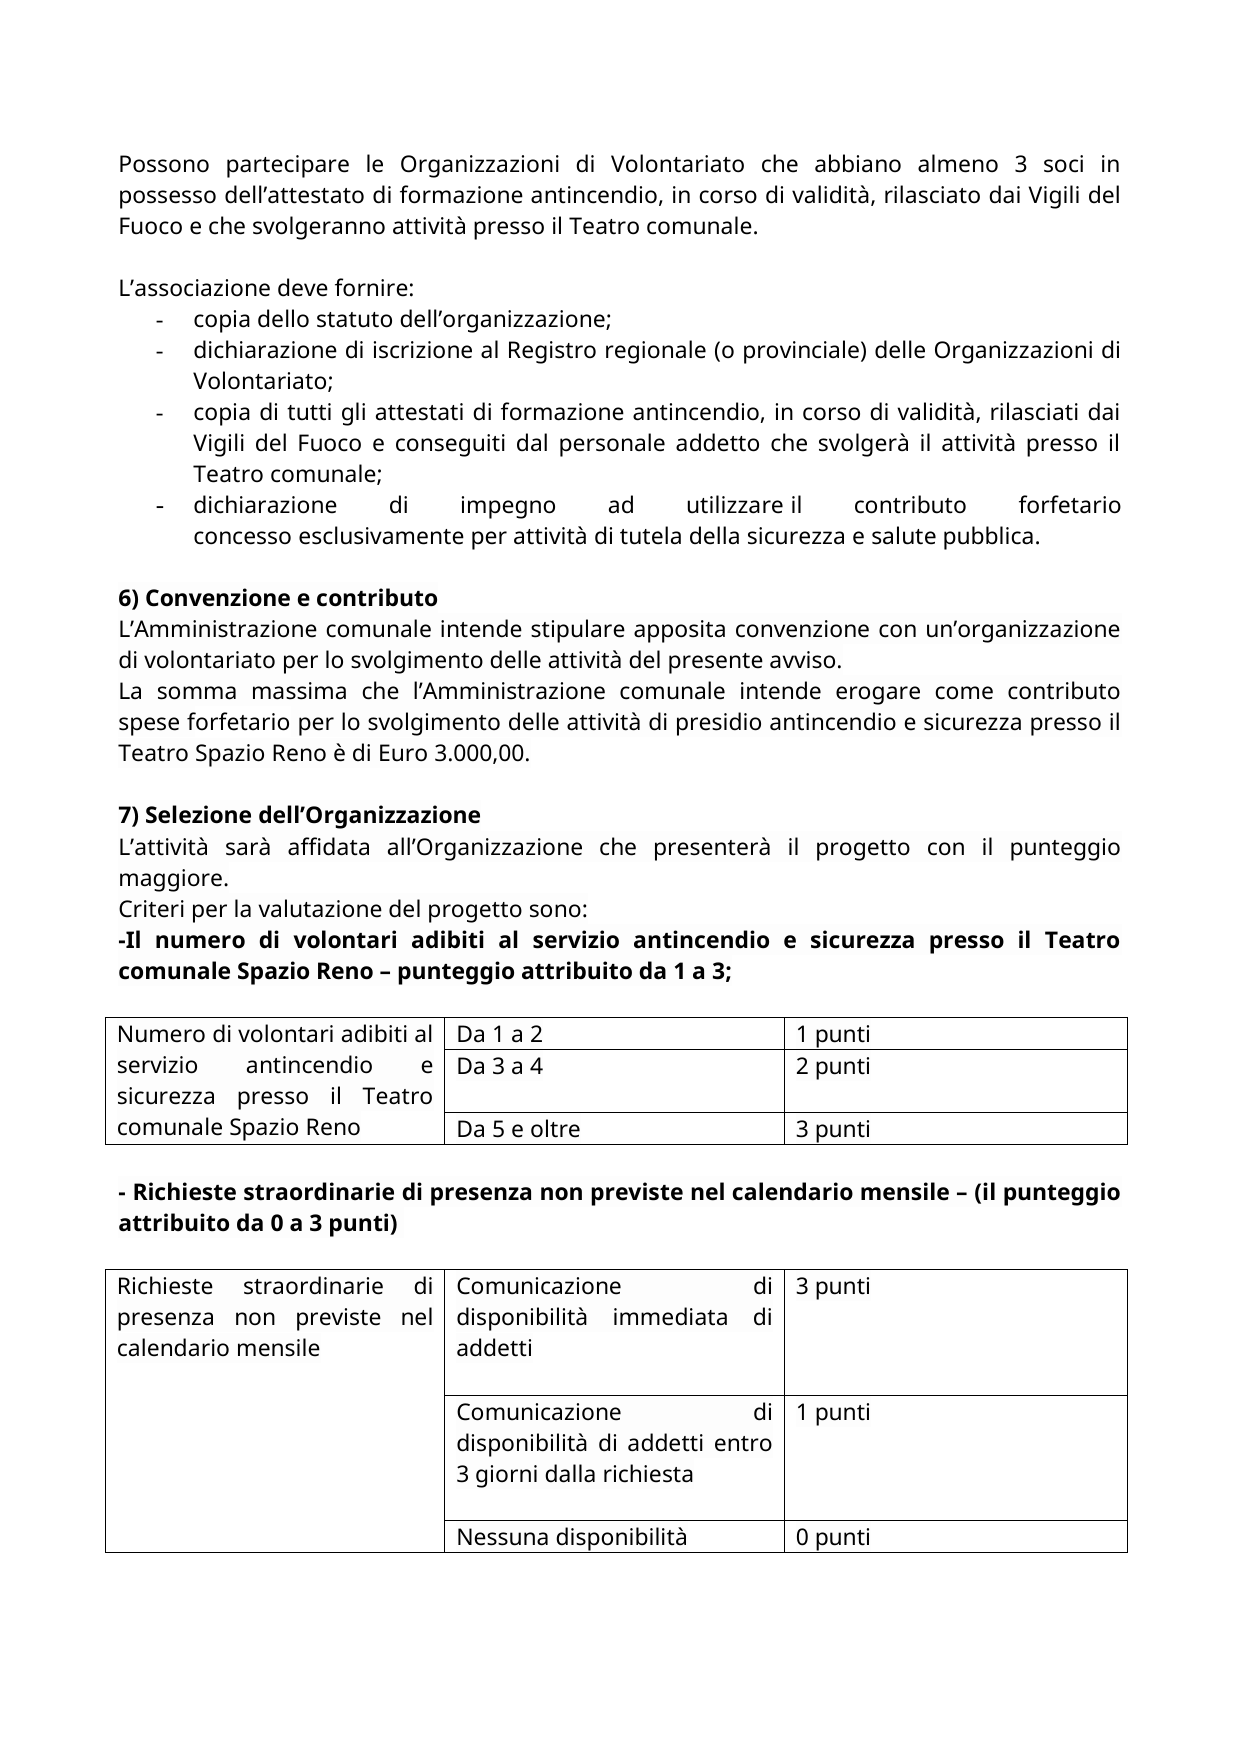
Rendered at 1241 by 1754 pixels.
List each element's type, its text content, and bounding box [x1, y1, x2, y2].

list dichiarazione di impegno ad utilizzare il contributo forfetario concesso esclusivamente per attività di tutela della sicurezza e salute pubblica. [156, 489, 1122, 551]
table_cell Comunicazione di disponibilità di addetti entro 3 giorni dalla richiesta [445, 1396, 784, 1520]
text 6) Convenzione e contributo [118, 582, 1122, 613]
table_header Comunicazione di disponibilità immediata di addetti [445, 1270, 784, 1394]
list copia di tutti gli attestati di formazione antincendio, in corso di validità, rilasciati dai Vigili del Fuoco e conseguiti dal personale addetto che svolgerà il attività presso il Teatro comunale; [156, 396, 1122, 489]
table_cell Nessuna disponibilità [445, 1521, 784, 1552]
text L’associazione deve fornire: [118, 272, 1122, 303]
text La somma massima che l’Amministrazione comunale intende erogare come contributo spese forfetario per lo svolgimento delle attività di presidio antincendio e sicurezza presso il Teatro Spazio Reno è di Euro 3.000,00. [118, 675, 1122, 768]
table_cell Da 3 a 4 [445, 1050, 784, 1112]
text 7) Selezione dell’Organizzazione [118, 799, 1122, 831]
text -Il numero di volontari adibiti al servizio antincendio e sicurezza presso il Teatro comunale Spazio Reno – punteggio attribuito da 1 a 3; [118, 924, 1122, 986]
list dichiarazione di iscrizione al Registro regionale (o provinciale) delle Organizzazioni di Volontariato; [156, 334, 1122, 396]
table_header Numero di volontari adibiti al servizio antincendio e sicurezza presso il Teatro comunale Spazio Reno [106, 1018, 444, 1144]
table_cell 1 punti [785, 1396, 1127, 1520]
table_header Da 1 a 2 [445, 1018, 784, 1049]
table_cell 3 punti [785, 1113, 1127, 1144]
text Possono partecipare le Organizzazioni di Volontariato che abbiano almeno 3 soci in possesso dell’attestato di formazione antincendio, in corso di validità, rilasciato dai Vigili del Fuoco e che svolgeranno attività presso il Teatro comunale. [118, 148, 1122, 241]
table_header Richieste straordinarie di presenza non previste nel calendario mensile [106, 1270, 444, 1552]
text L’attività sarà affidata all’Organizzazione che presenterà il progetto con il punteggio maggiore. [118, 831, 1122, 893]
table_cell 0 punti [785, 1521, 1127, 1552]
text Criteri per la valutazione del progetto sono: [118, 893, 1122, 924]
table_cell 2 punti [785, 1050, 1127, 1112]
text L’Amministrazione comunale intende stipulare apposita convenzione con un’organizzazione di volontariato per lo svolgimento delle attività del presente avviso. [118, 613, 1122, 675]
list copia dello statuto dell’organizzazione; [156, 303, 1122, 334]
table_header 3 punti [785, 1270, 1127, 1394]
table_cell Da 5 e oltre [445, 1113, 784, 1144]
text - Richieste straordinarie di presenza non previste nel calendario mensile – (il punteggio attribuito da 0 a 3 punti) [118, 1176, 1122, 1238]
table_header 1 punti [785, 1018, 1127, 1049]
